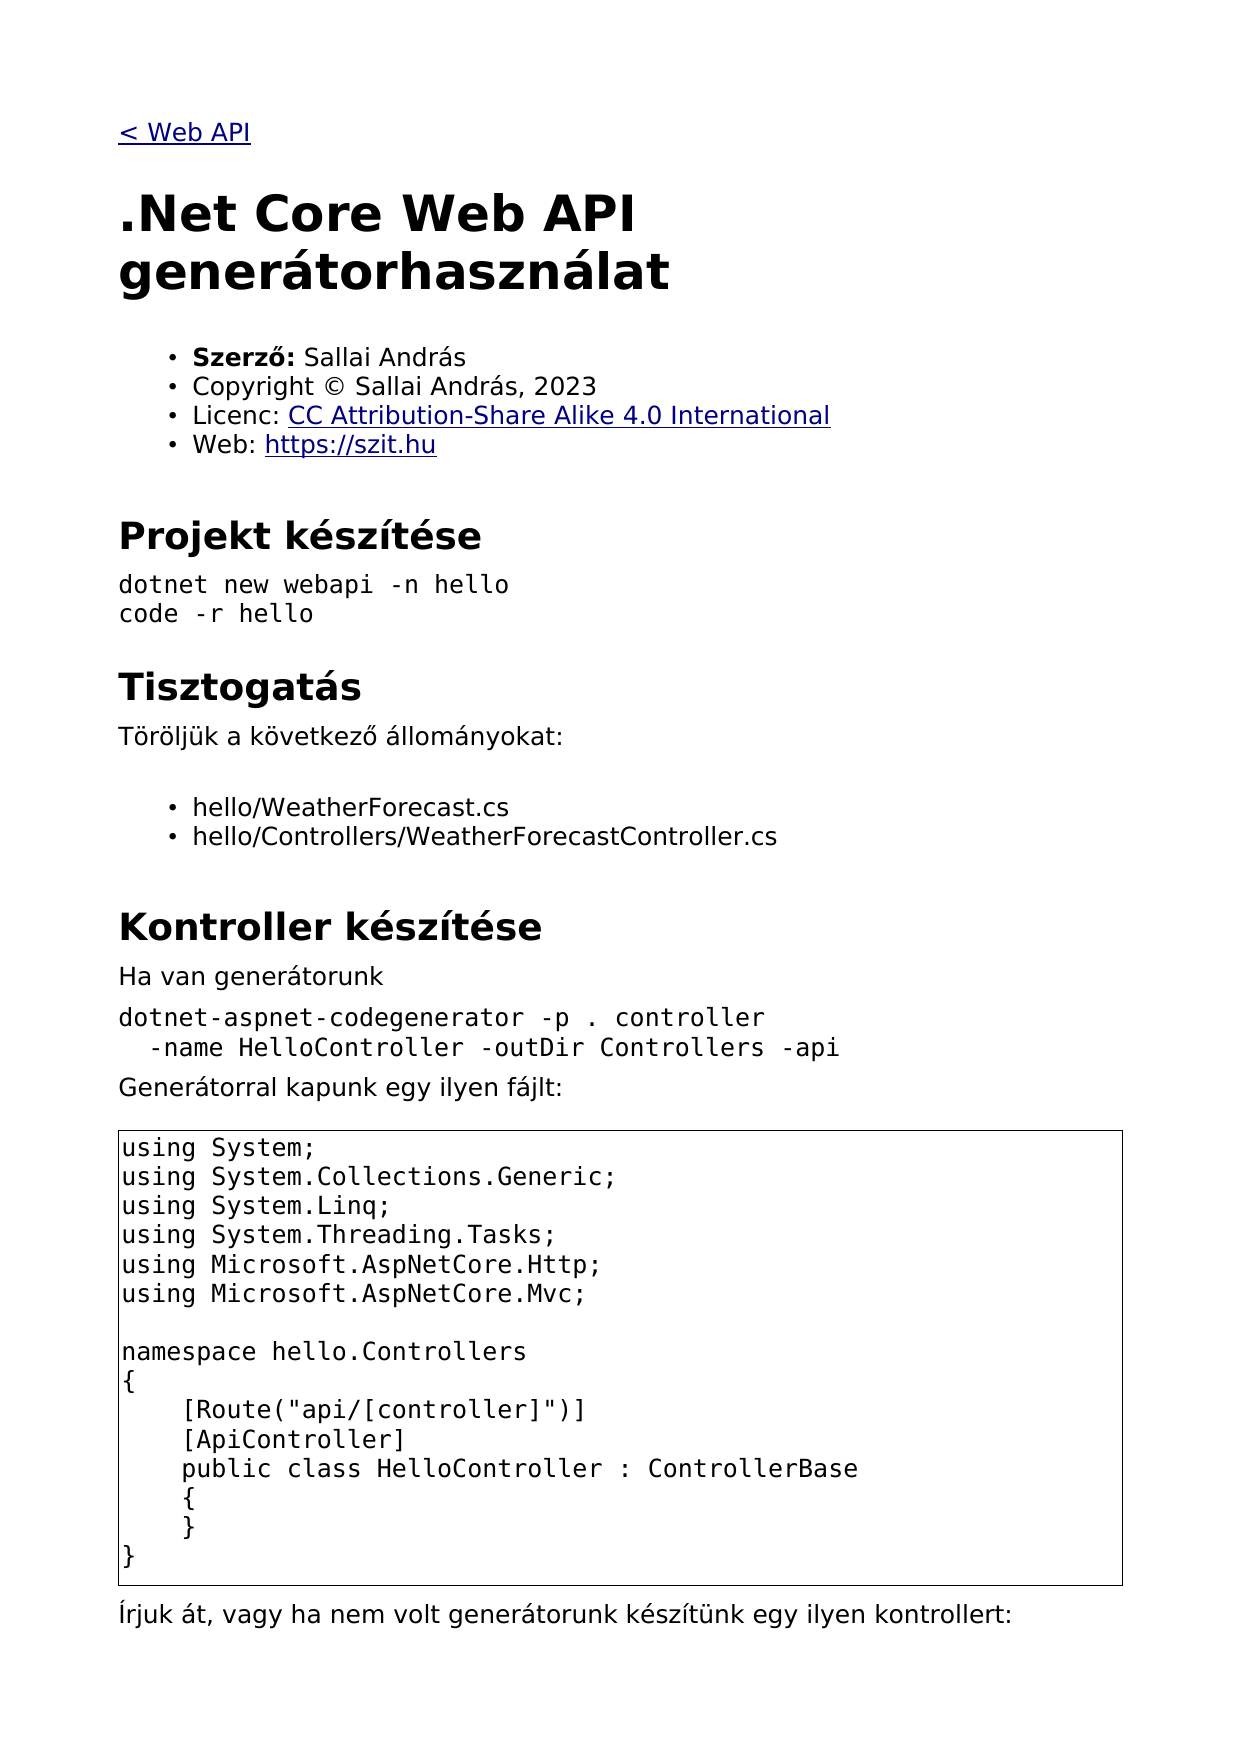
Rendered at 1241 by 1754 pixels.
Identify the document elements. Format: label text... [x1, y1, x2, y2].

subtitle Kontroller készítése [118, 906, 1122, 949]
list hello/WeatherForecast.cs [177, 793, 1122, 822]
list Licenc: CC Attribution-Share Alike 4.0 International [177, 402, 1122, 431]
subtitle Tisztogatás [118, 666, 1122, 709]
text < Web API [118, 118, 1122, 147]
subtitle .Net Core Web API generátorhasználat [118, 185, 1122, 301]
list hello/Controllers/WeatherForecastController.cs [177, 822, 1122, 851]
list Copyright © Sallai András, 2023 [177, 372, 1122, 402]
text Írjuk át, vagy ha nem volt generátorunk készítünk egy ilyen kontrollert: [118, 1600, 1122, 1629]
subtitle Projekt készítése [118, 514, 1122, 558]
table_header using System; using System.Collections.Generic; using System.Linq; using System.Threading.Tasks; using Microsoft.AspNetCore.Http; using Microsoft.AspNetCore.Mvc; namespace hello.Controllers { [Route("api/[controller]")] [ApiController] public class HelloController : ControllerBase { } } [119, 1131, 1122, 1585]
text dotnet-aspnet-codegenerator -p . controller -name HelloController -outDir Controllers -api [118, 1003, 1122, 1062]
list Szerző: Sallai András [177, 343, 1122, 372]
text Töröljük a következő állományokat: [118, 722, 1122, 751]
text Ha van generátorunk [118, 962, 1122, 991]
text dotnet new webapi -n hello code -r hello [118, 571, 1122, 629]
text Generátorral kapunk egy ilyen fájlt: [118, 1074, 1122, 1103]
list Web: https://szit.hu [177, 431, 1122, 460]
